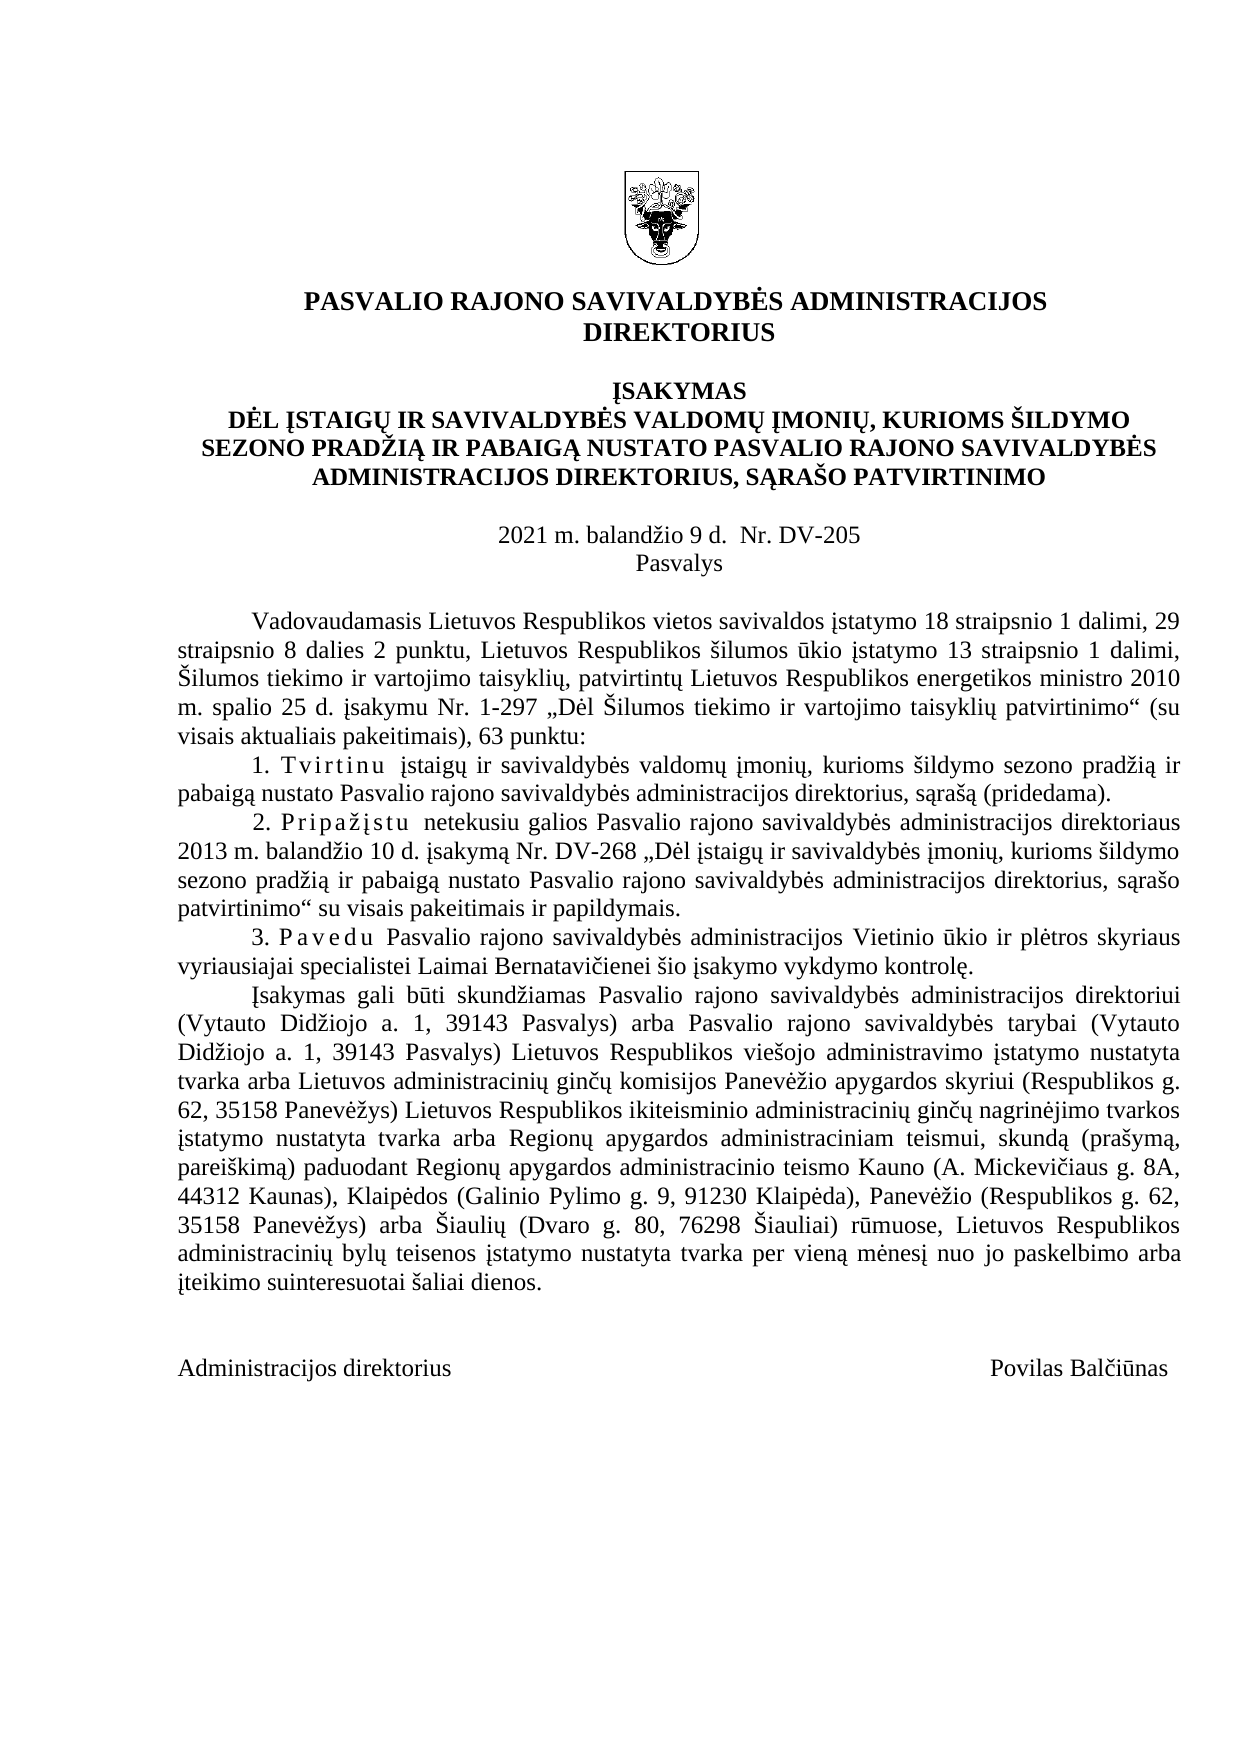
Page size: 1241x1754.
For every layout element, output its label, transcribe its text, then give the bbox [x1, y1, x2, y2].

text Administracijos direktorius Povilas Balčiūnas [177, 1353, 1181, 1382]
text Vadovaudamasis Lietuvos Respublikos vietos savivaldos įstatymo 18 straipsnio 1 dalimi, 29 straipsnio 8 dalies 2 punktu, Lietuvos Respublikos šilumos ūkio įstatymo 13 straipsnio 1 dalimi, Šilumos tiekimo ir vartojimo taisyklių, patvirtintų Lietuvos Respublikos energetikos ministro 2010 m. spalio 25 d. įsakymu Nr. 1-297 „Dėl Šilumos tiekimo ir vartojimo taisyklių patvirtinimo“ (su visais aktualiais pakeitimais), 63 punktu: [177, 606, 1181, 750]
text Įsakymas gali būti skundžiamas Pasvalio rajono savivaldybės administracijos direktoriui (Vytauto Didžiojo a. 1, 39143 Pasvalys) arba Pasvalio rajono savivaldybės tarybai (Vytauto Didžiojo a. 1, 39143 Pasvalys) Lietuvos Respublikos viešojo administravimo įstatymo nustatyta tvarka arba Lietuvos administracinių ginčų komisijos Panevėžio apygardos skyriui (Respublikos g. 62, 35158 Panevėžys) Lietuvos Respublikos ikiteisminio administracinių ginčų nagrinėjimo tvarkos įstatymo nustatyta tvarka arba Regionų apygardos administraciniam teismui, skundą (prašymą, pareiškimą) paduodant Regionų apygardos administracinio teismo Kauno (A. Mickevičiaus g. 8A, 44312 Kaunas), Klaipėdos (Galinio Pylimo g. 9, 91230 Klaipėda), Panevėžio (Respublikos g. 62, 35158 Panevėžys) arba Šiaulių (Dvaro g. 80, 76298 Šiauliai) rūmuose, Lietuvos Respublikos administracinių bylų teisenos įstatymo nustatyta tvarka per vieną mėnesį nuo jo paskelbimo arba įteikimo suinteresuotai šaliai dienos. [177, 980, 1181, 1296]
text Pasvalio rajono savivaldybės administracijos [177, 285, 1181, 316]
text 2. Pripažįstu netekusiu galios Pasvalio rajono savivaldybės administracijos direktoriaus 2013 m. balandžio 10 d. įsakymą Nr. DV-268 „Dėl įstaigų ir savivaldybės įmonių, kurioms šildymo sezono pradžią ir pabaigą nustato Pasvalio rajono savivaldybės administracijos direktorius, sąrašo patvirtinimo“ su visais pakeitimais ir papildymais. [177, 807, 1181, 922]
text 2021 m. balandžio 9 d. Nr. DV-205 [177, 520, 1181, 548]
text direktorius [177, 316, 1181, 347]
text 3. Pavedu Pasvalio rajono savivaldybės administracijos Vietinio ūkio ir plėtros skyriaus vyriausiajai specialistei Laimai Bernatavičienei šio įsakymo vykdymo kontrolę. [177, 922, 1181, 980]
text 1. Tvirtinu įstaigų ir savivaldybės valdomų įmonių, kurioms šildymo sezono pradžią ir pabaigą nustato Pasvalio rajono savivaldybės administracijos direktorius, sąrašą (pridedama). [177, 750, 1181, 807]
text Dėl ĮSTAIGŲ ir savivaldybės valdomų įmonių, KURIOMS šildymo SEZONO PRADŽIĄ IR PABAIGĄ NUSTATO PASVALIO RAJONO SAVIVALDYBĖS ADMINISTRACIJOS DIREKTORIUS, SĄRAŠO PATVIRTINIMO [177, 405, 1181, 491]
text Įsakymas [177, 376, 1181, 405]
text Pasvalys [177, 548, 1181, 577]
